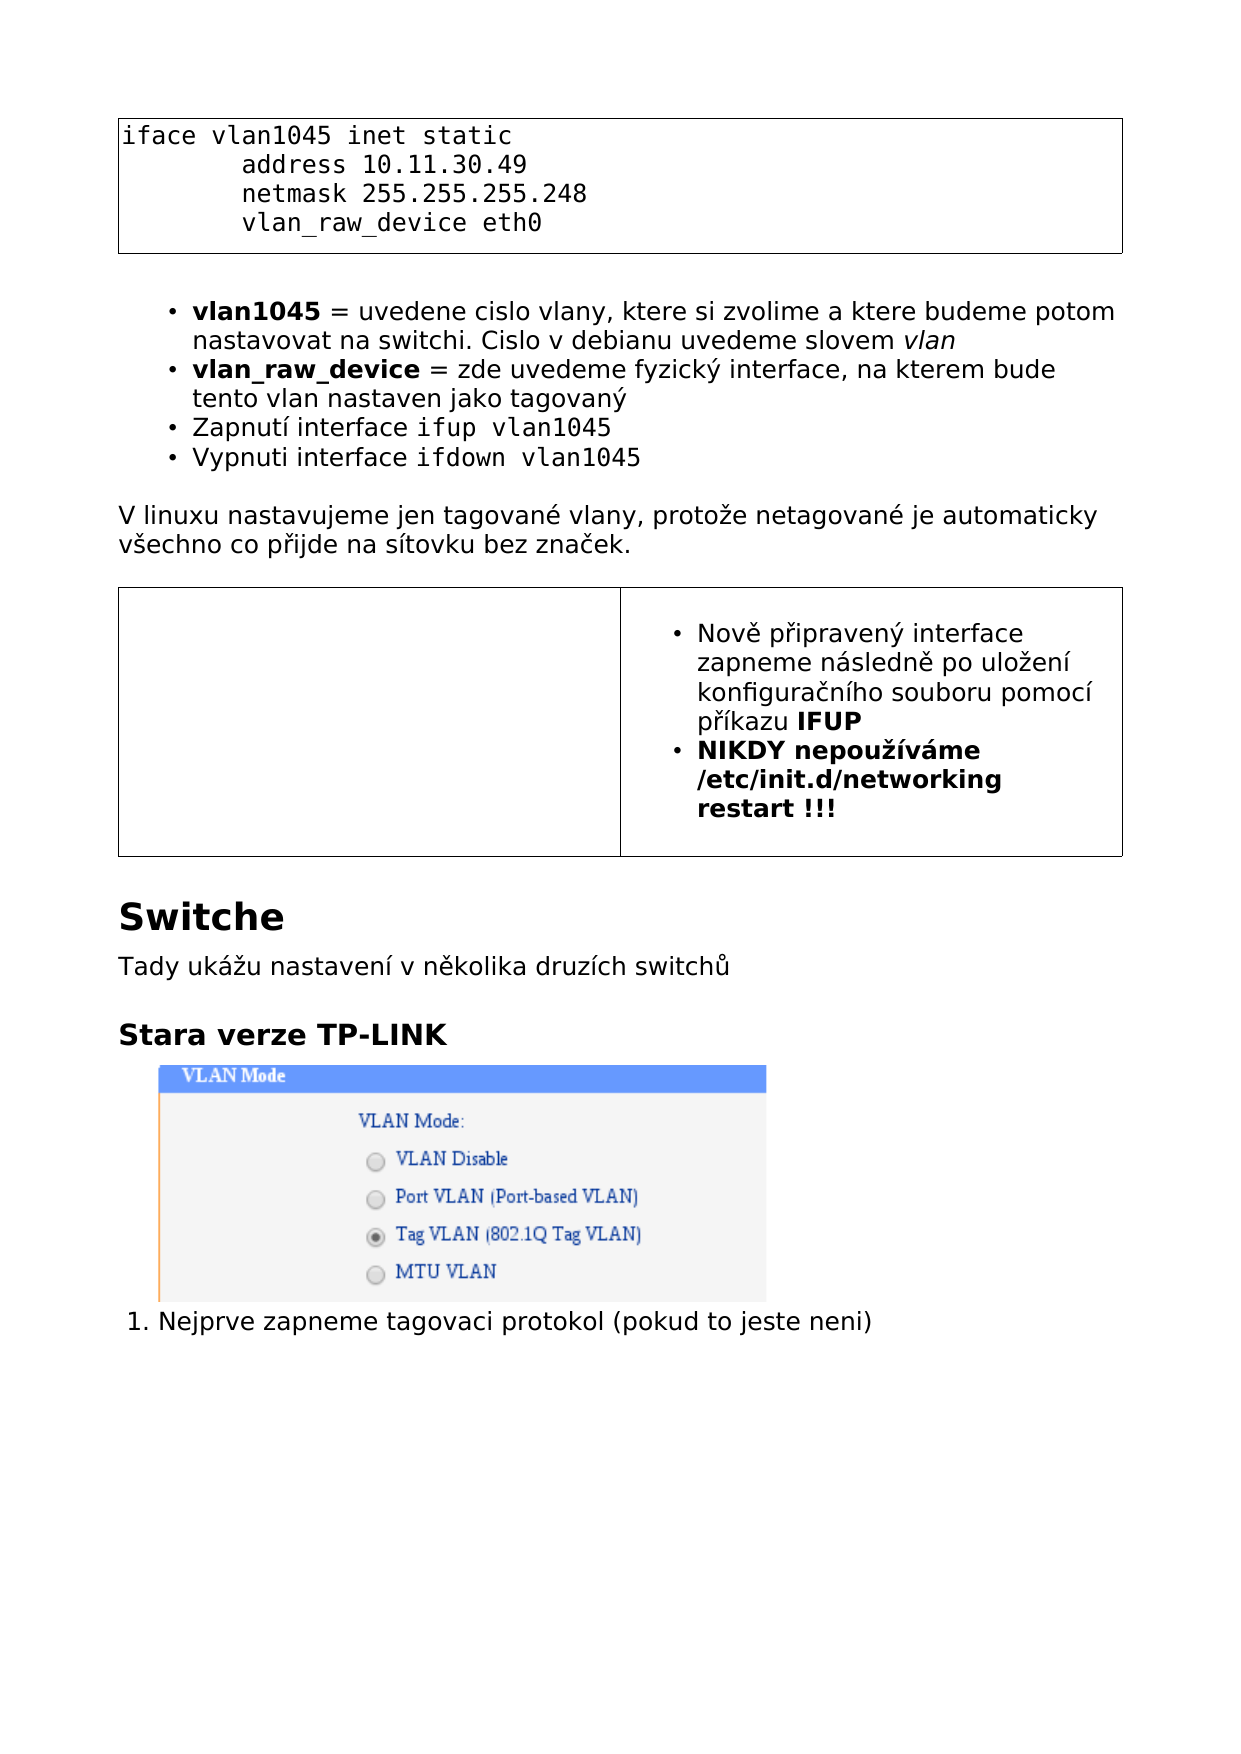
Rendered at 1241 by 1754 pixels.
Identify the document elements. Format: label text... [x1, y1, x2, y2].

text 1. Nejprve zapneme tagovaci protokol (pokud to jeste neni) [118, 1065, 1122, 1365]
list Zapnutí interface ifup vlan1045 [177, 413, 1122, 443]
text V linuxu nastavujeme jen tagované vlany, protože netagované je automaticky všechno co přijde na sítovku bez značek. [118, 501, 1122, 560]
list Vypnuti interface ifdown vlan1045 [177, 443, 1122, 472]
picture [118, 1065, 767, 1302]
table_header Nově připravený interface zapneme následně po uložení konfiguračního souboru pomocí příkazu IFUP NIKDY nepoužíváme /etc/init.d/networking restart !!! [621, 588, 1122, 856]
table_header [119, 588, 620, 856]
list vlan1045 = uvedene cislo vlany, ktere si zvolime a ktere budeme potom nastavovat na switchi. Cislo v debianu uvedeme slovem vlan [177, 297, 1122, 355]
text Tady ukážu nastavení v několika druzích switchů [118, 952, 1122, 981]
subtitle Stara verze TP-LINK [118, 1019, 1122, 1053]
list vlan_raw_device = zde uvedeme fyzický interface, na kterem bude tento vlan nastaven jako tagovaný [177, 355, 1122, 413]
subtitle Switche [118, 896, 1122, 939]
table_header iface vlan1045 inet static address 10.11.30.49 netmask 255.255.255.248 vlan_raw_device eth0 [119, 119, 1122, 252]
